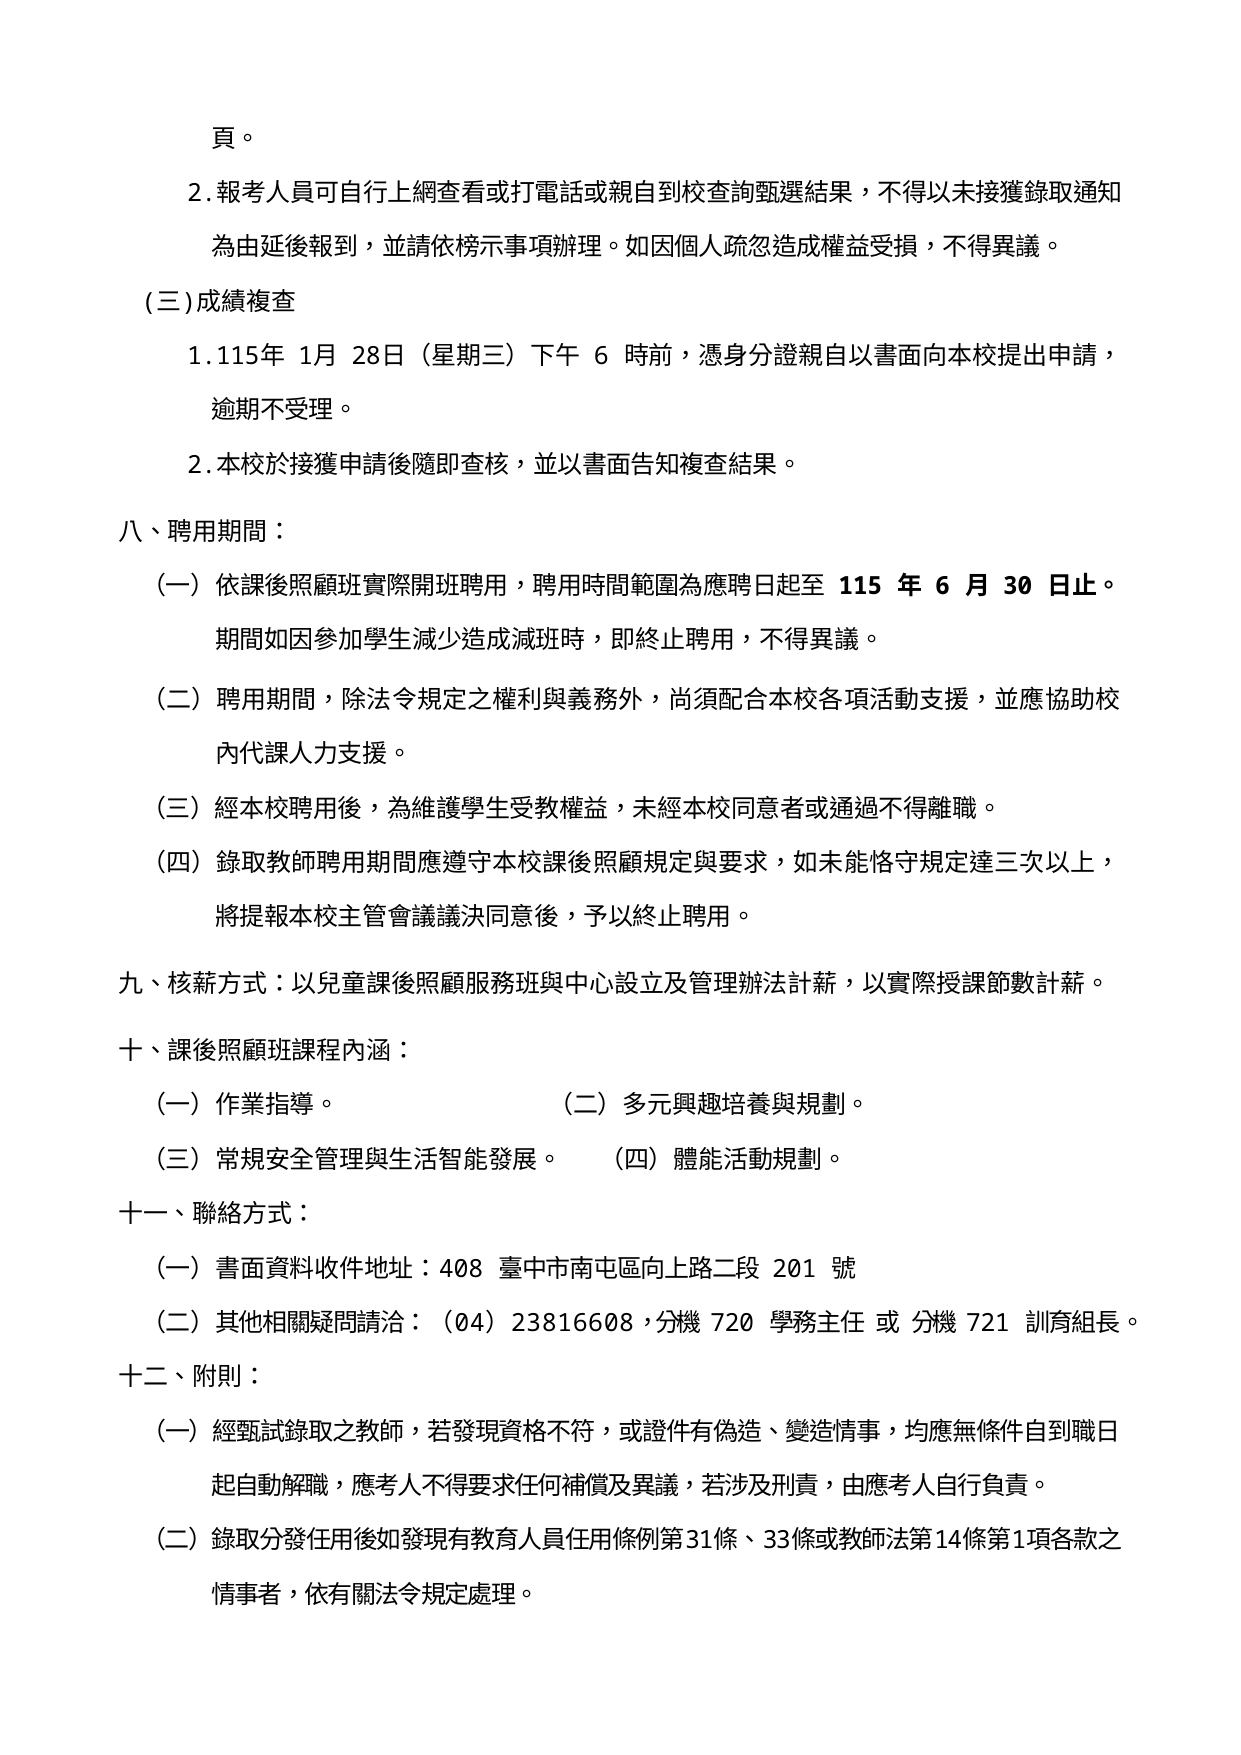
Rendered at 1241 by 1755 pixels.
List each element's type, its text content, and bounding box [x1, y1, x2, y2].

text （一）依課後照顧班實際開班聘用，聘用時間範圍為應聘日起至 115 年 6 月 30 日止。期間如因參加學生減少造成減班時，即終止聘用，不得異議。 [141, 566, 1122, 656]
text 十、課後照顧班課程內涵： [118, 1031, 1122, 1067]
text （三）經本校聘用後，為維護學生受教權益，未經本校同意者或通過不得離職。 [141, 788, 1122, 824]
text （二）其他相關疑問請洽：（04）23816608，分機 720 學務主任 或 分機 721 訓育組長。 [141, 1302, 1122, 1339]
text （一）經甄試錄取之教師，若發現資格不符，或證件有偽造、變造情事，均應無條件自到職日起自動解職，應考人不得要求任何補償及異議，若涉及刑責，由應考人自行負責。 [141, 1411, 1122, 1502]
text （一）書面資料收件地址：408 臺中市南屯區向上路二段 201 號 [141, 1248, 1122, 1284]
text 九、核薪方式：以兒童課後照顧服務班與中心設立及管理辦法計薪，以實際授課節數計薪。 [118, 964, 1122, 1000]
text 2.本校於接獲申請後隨即查核，並以書面告知複查結果。 [187, 444, 1122, 481]
text （一）作業指導。 （二）多元興趣培養與規劃。 [141, 1085, 1122, 1121]
text 頁。 [187, 118, 1122, 154]
text （二）錄取分發任用後如發現有教育人員任用條例第31條、33條或教師法第14條第1項各款之情事者，依有關法令規定處理。 [141, 1520, 1122, 1611]
text 2.報考人員可自行上網查看或打電話或親自到校查詢甄選結果，不得以未接獲錄取通知為由延後報到，並請依榜示事項辦理。如因個人疏忽造成權益受損，不得異議。 [187, 172, 1122, 263]
text 1.115年 1月 28日（星期三）下午 6 時前，憑身分證親自以書面向本校提出申請，逾期不受理。 [187, 336, 1122, 426]
text 十一、聯絡方式： [118, 1194, 1122, 1230]
text (三)成績複查 [141, 281, 1122, 317]
text 八、聘用期間： [118, 511, 1122, 547]
text （三）常規安全管理與生活智能發展。 （四）體能活動規劃。 [141, 1139, 1122, 1176]
text （四）錄取教師聘用期間應遵守本校課後照顧規定與要求，如未能恪守規定達三次以上， 將提報本校主管會議議決同意後，予以終止聘用。 [141, 842, 1122, 933]
text （二）聘用期間，除法令規定之權利與義務外，尚須配合本校各項活動支援，並應協助校內代課人力支援。 [141, 679, 1122, 770]
text 十二、附則： [118, 1357, 1122, 1393]
